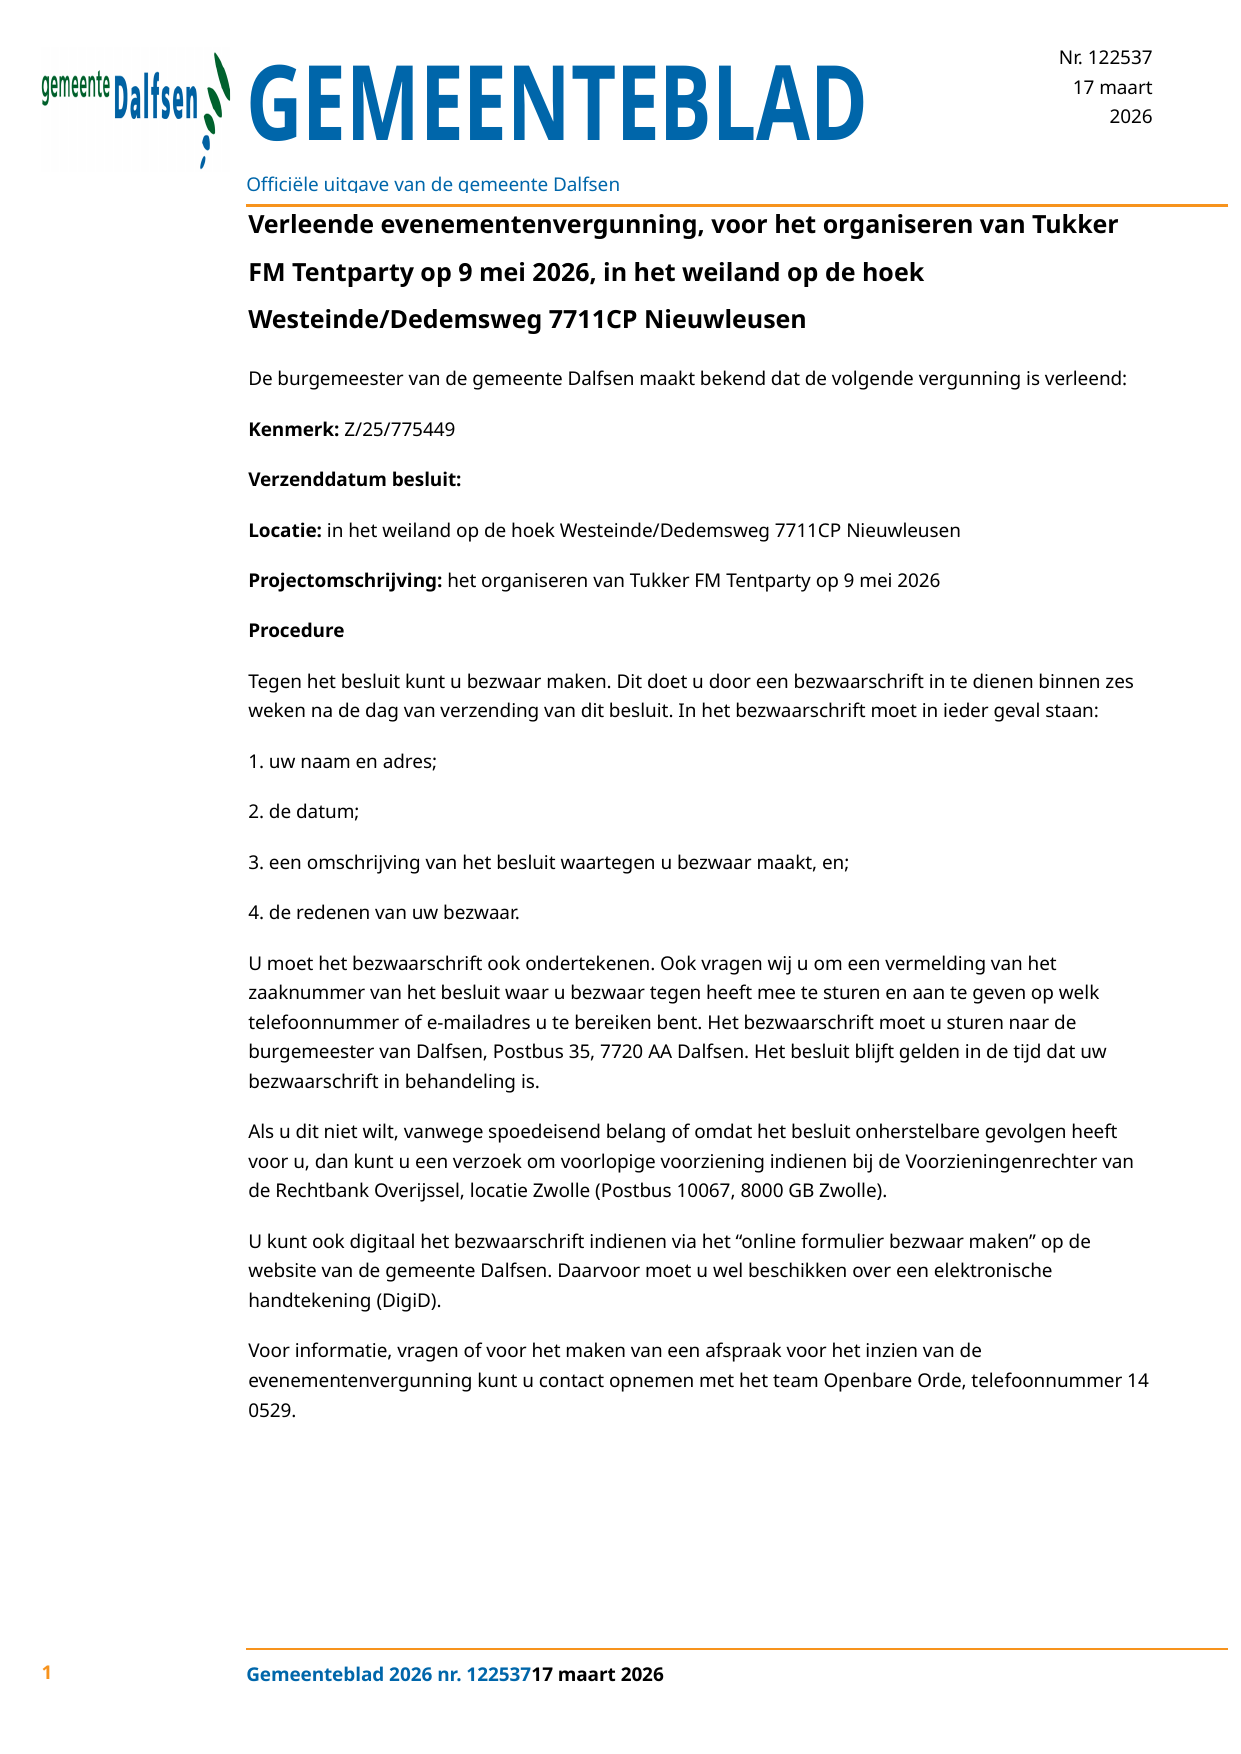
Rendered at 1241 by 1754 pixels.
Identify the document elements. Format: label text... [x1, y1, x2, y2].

text De burgemeester van de gemeente Dalfsen maakt bekend dat de volgende vergunning is verleend: [248, 366, 1152, 391]
text Verzenddatum besluit: [248, 466, 1152, 492]
text Kenmerk: Z/25/775449 [248, 416, 1152, 442]
text 3. een omschrijving van het besluit waartegen u bezwaar maakt, en; [248, 849, 1152, 874]
text Locatie: in het weiland op de hoek Westeinde/Dedemsweg 7711CP Nieuwleusen [248, 517, 1152, 542]
picture [41, 47, 231, 172]
text Tegen het besluit kunt u bezwaar maken. Dit doet u door een bezwaarschrift in te dienen binnen zes weken na de dag van verzending van dit besluit. In het bezwaarschrift moet in ieder geval staan: [248, 668, 1152, 723]
text 2. de datum; [248, 798, 1152, 824]
text Verleende evenementenvergunning, voor het organiseren van Tukker FM Tentparty op 9 mei 2026, in het weiland op de hoek Westeinde/Dedemsweg 7711CP Nieuwleusen [248, 207, 1152, 336]
text Projectomschrijving: het organiseren van Tukker FM Tentparty op 9 mei 2026 [248, 567, 1152, 593]
text Voor informatie, vragen of voor het maken van een afspraak voor het inzien van de evenementenvergunning kunt u contact opnemen met het team Openbare Orde, telefoonnummer 14 0529. [248, 1338, 1152, 1422]
text Procedure [248, 618, 1152, 643]
text 4. de redenen van uw bezwaar. [248, 899, 1152, 925]
text U kunt ook digitaal het bezwaarschrift indienen via het “online formulier bezwaar maken” op de website van de gemeente Dalfsen. Daarvoor moet u wel beschikken over een elektronische handtekening (DigiD). [248, 1228, 1152, 1313]
text 1. uw naam en adres; [248, 748, 1152, 774]
text Als u dit niet wilt, vanwege spoedeisend belang of omdat het besluit onherstelbare gevolgen heeft voor u, dan kunt u een verzoek om voorlopige voorziening indienen bij de Voorzieningenrechter van de Rechtbank Overijssel, locatie Zwolle (Postbus 10067, 8000 GB Zwolle). [248, 1118, 1152, 1203]
text U moet het bezwaarschrift ook ondertekenen. Ook vragen wij u om een vermelding van het zaaknummer van het besluit waar u bezwaar tegen heeft mee te sturen en aan te geven op welk telefoonnummer of e-mailadres u te bereiken bent. Het bezwaarschrift moet u sturen naar de burgemeester van Dalfsen, Postbus 35, 7720 AA Dalfsen. Het besluit blijft gelden in de tijd dat uw bezwaarschrift in behandeling is. [248, 950, 1152, 1094]
